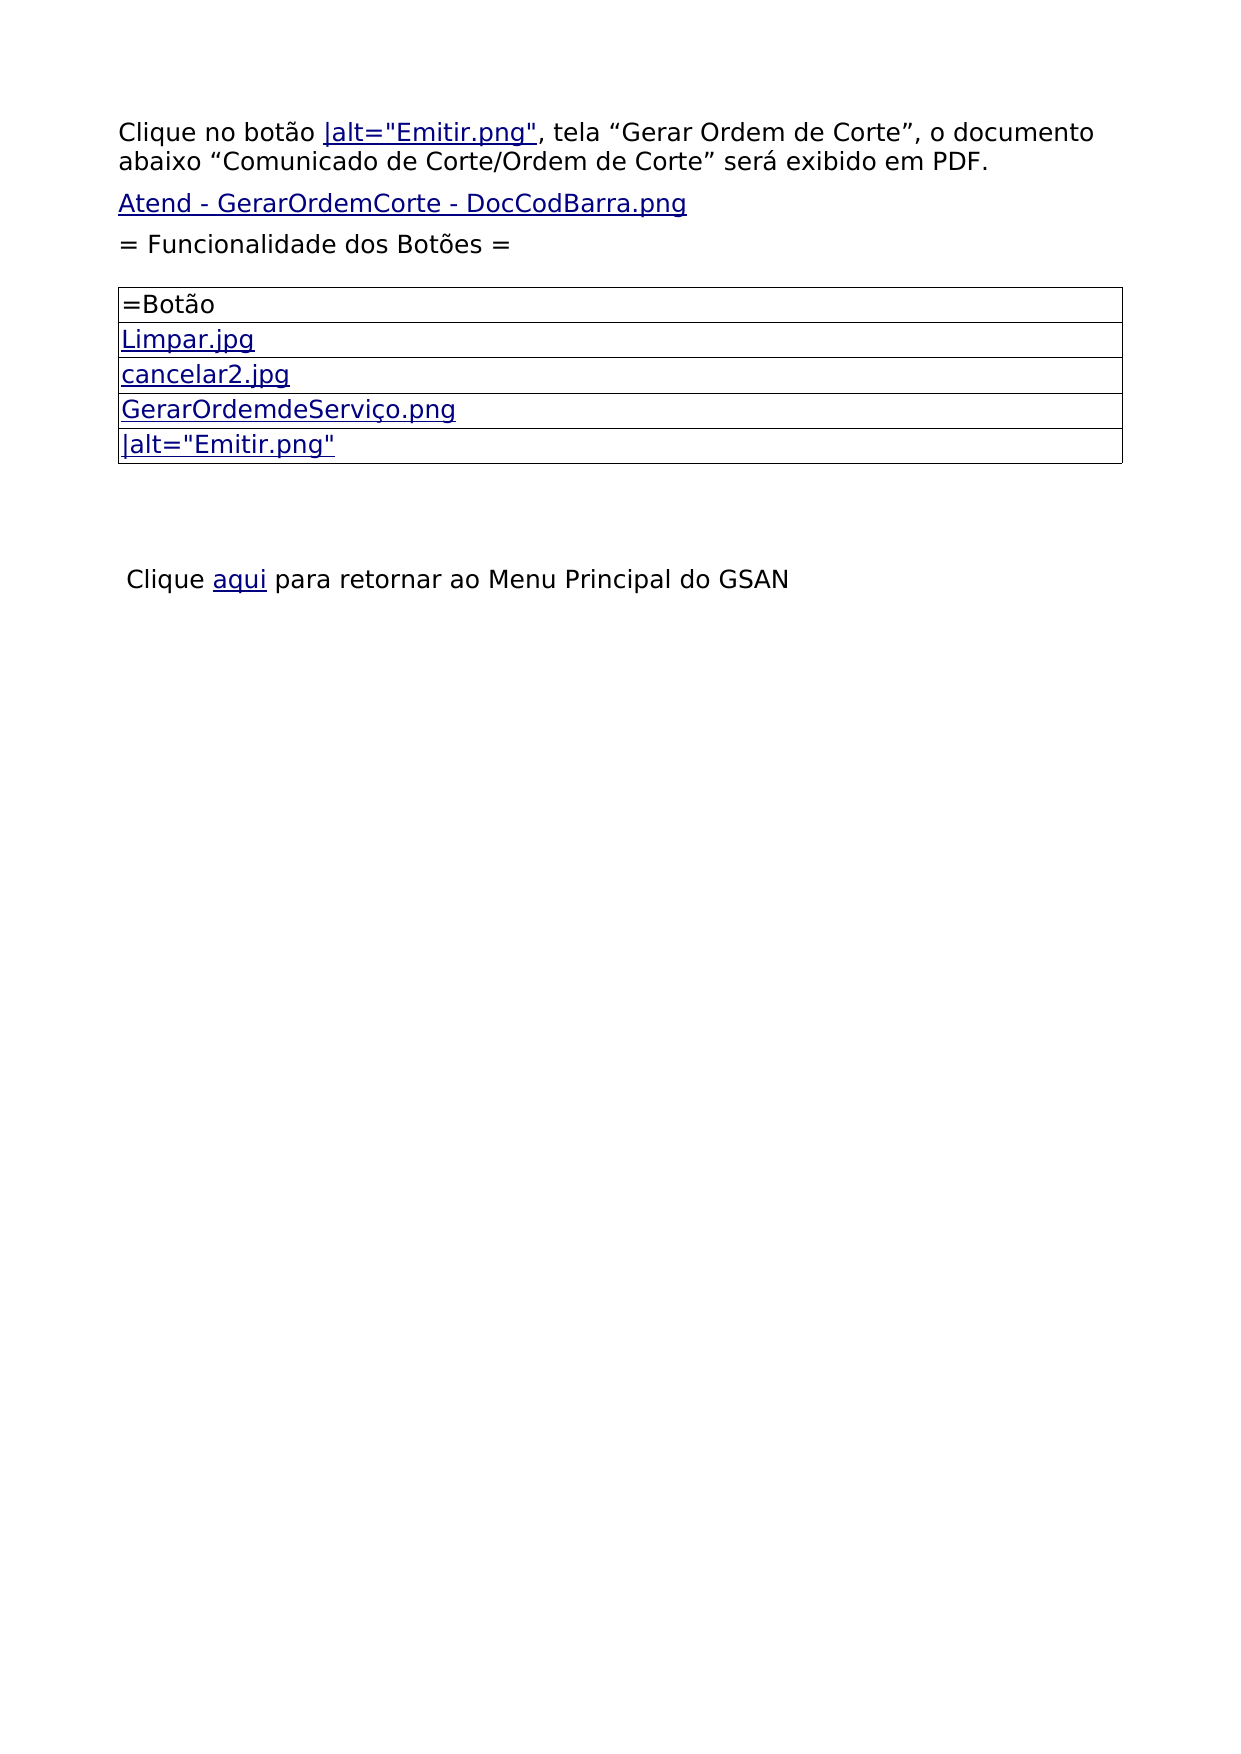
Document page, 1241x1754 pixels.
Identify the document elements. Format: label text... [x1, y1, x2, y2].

table_cell |alt="Emitir.png" [119, 429, 1122, 463]
text = Funcionalidade dos Botões = [118, 231, 1122, 260]
text Clique aqui para retornar ao Menu Principal do GSAN [118, 477, 1122, 594]
table_cell Limpar.jpg [119, 323, 1122, 357]
text Atend - GerarOrdemCorte - DocCodBarra.png [118, 189, 1122, 218]
table_cell GerarOrdemdeServiço.png [119, 394, 1122, 427]
text Clique no botão |alt="Emitir.png", tela “Gerar Ordem de Corte”, o documento abaixo “Comunicado de Corte/Ordem de Corte” será exibido em PDF. [118, 118, 1122, 176]
table_header =Botão [119, 288, 1122, 322]
table_cell cancelar2.jpg [119, 358, 1122, 392]
